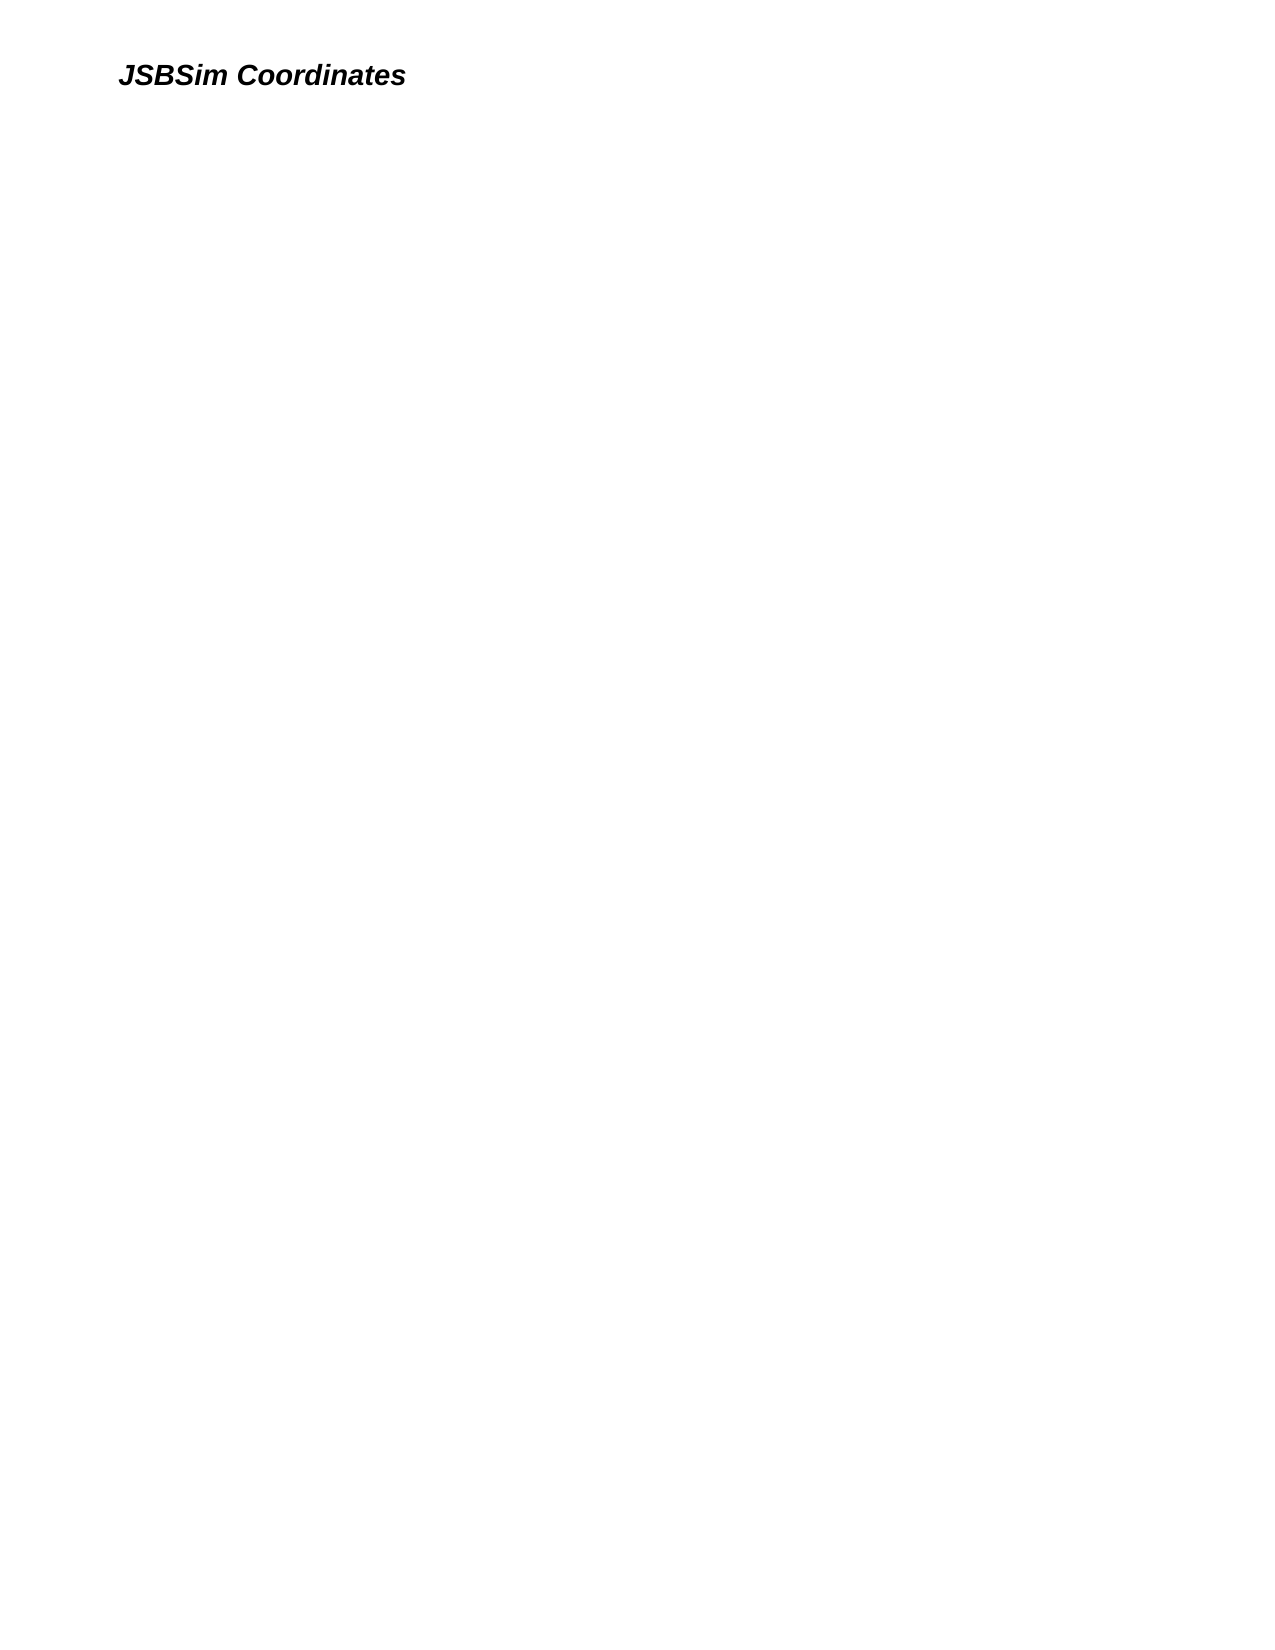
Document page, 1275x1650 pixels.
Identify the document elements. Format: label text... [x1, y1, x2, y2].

subtitle JSBSim Coordinates [118, 59, 1216, 92]
